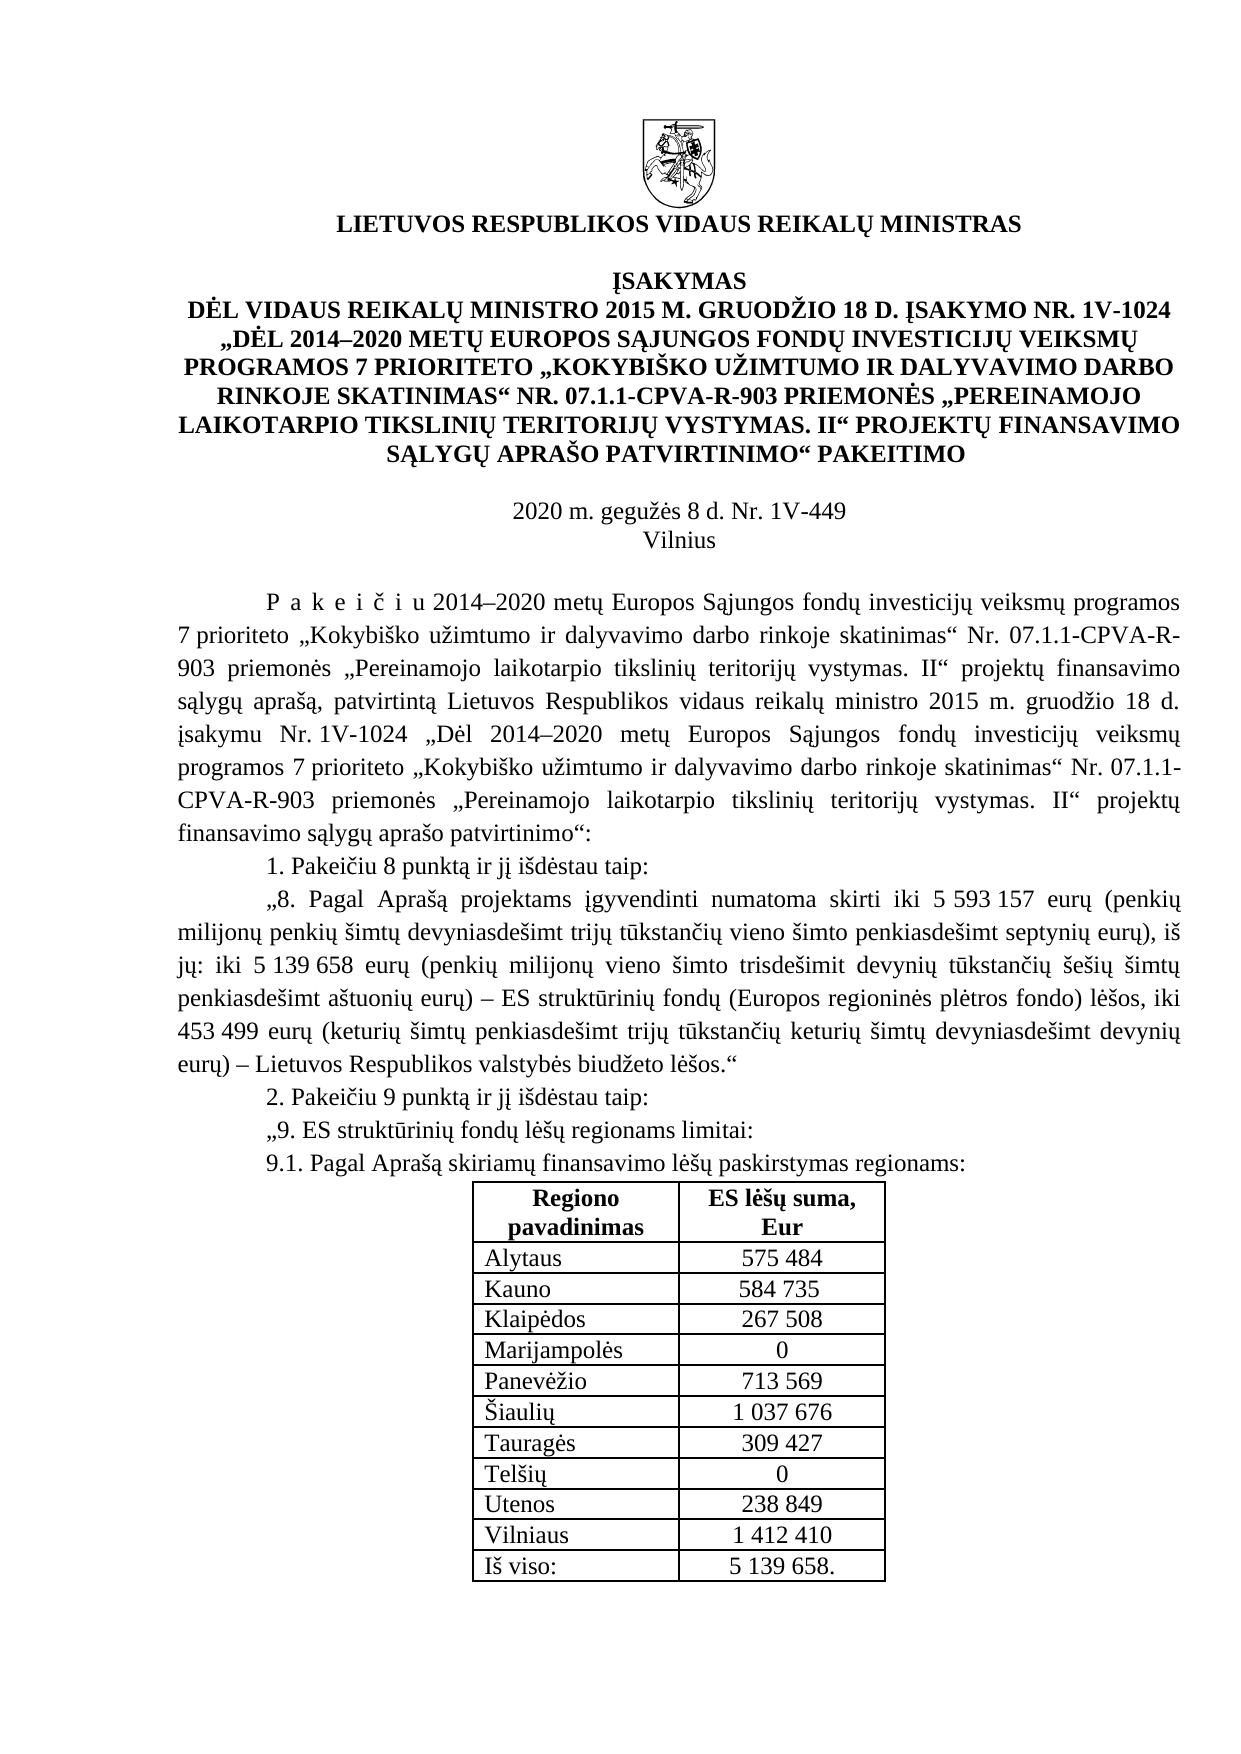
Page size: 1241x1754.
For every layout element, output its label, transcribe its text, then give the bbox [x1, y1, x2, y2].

table_cell 5 139 658. [680, 1551, 884, 1580]
table_cell Iš viso: [474, 1551, 678, 1580]
text 1. Pakeičiu 8 punktą ir jį išdėstau taip: [177, 851, 1181, 880]
table_header ES lėšų suma, Eur [680, 1183, 884, 1241]
table_cell Tauragės [474, 1428, 678, 1457]
table_cell 1 412 410 [680, 1520, 884, 1549]
text DĖL VIDAUS REIKALŲ MINISTRO 2015 M. GRUODŽIO 18 D. ĮSAKYMO NR. 1V-1024 „DĖL 2014–2020 metų Europos Sąjungos fondų investicijų veiksmų programos 7 prioriteto „Kokybiško užimtumo ir dalyvavimo darbo rinkoje skatinimas“ Nr. 07.1.1-CPVA-R-903 priemonės „Pereinamojo laikotarpio tikslinių teritorijų vystymas. II“ PROJEKTŲ FINANSAVIMO SĄLYGŲ APRAŠO PATVIRTINIMO“ PAKEITIMO [177, 295, 1181, 467]
table_cell 0 [680, 1459, 884, 1487]
table_cell Kauno [474, 1274, 678, 1302]
text LIETUVOS RESPUBLIKOS VIDAUS REIKALŲ MINISTRAS [177, 209, 1181, 237]
table_cell 309 427 [680, 1428, 884, 1457]
table_cell Klaipėdos [474, 1305, 678, 1333]
table_cell Vilniaus [474, 1520, 678, 1549]
table_cell Marijampolės [474, 1335, 678, 1364]
table_cell Alytaus [474, 1243, 678, 1272]
text Pakeičiu 2014–2020 metų Europos Sąjungos fondų investicijų veiksmų programos 7 prioriteto „Kokybiško užimtumo ir dalyvavimo darbo rinkoje skatinimas“ Nr. 07.1.1-CPVA-R-903 priemonės „Pereinamojo laikotarpio tikslinių teritorijų vystymas. II“ projektų finansavimo sąlygų aprašą, patvirtintą Lietuvos Respublikos vidaus reikalų ministro 2015 m. gruodžio 18 d. įsakymu Nr. 1V-1024 „Dėl 2014–2020 metų Europos Sąjungos fondų investicijų veiksmų programos 7 prioriteto „Kokybiško užimtumo ir dalyvavimo darbo rinkoje skatinimas“ Nr. 07.1.1-CPVA-R-903 priemonės „Pereinamojo laikotarpio tikslinių teritorijų vystymas. II“ projektų finansavimo sąlygų aprašo patvirtinimo“: [177, 587, 1181, 847]
table_cell 1 037 676 [680, 1397, 884, 1426]
text 9.1. Pagal Aprašą skiriamų finansavimo lėšų paskirstymas regionams: [177, 1148, 1181, 1177]
text 2020 m. gegužės 8 d. Nr. 1V-449 [177, 496, 1181, 525]
table_cell Panevėžio [474, 1366, 678, 1395]
table_cell 584 735 [680, 1274, 884, 1302]
text „9. ES struktūrinių fondų lėšų regionams limitai: [177, 1115, 1181, 1144]
table_header Regiono pavadinimas [474, 1183, 678, 1241]
table_cell Utenos [474, 1490, 678, 1518]
text „8. Pagal Aprašą projektams įgyvendinti numatoma skirti iki 5 593 157 eurų (penkių milijonų penkių šimtų devyniasdešimt trijų tūkstančių vieno šimto penkiasdešimt septynių eurų), iš jų: iki 5 139 658 eurų (penkių milijonų vieno šimto trisdešimit devynių tūkstančių šešių šimtų penkiasdešimt aštuonių eurų) – ES struktūrinių fondų (Europos regioninės plėtros fondo) lėšos, iki 453 499 eurų (keturių šimtų penkiasdešimt trijų tūkstančių keturių šimtų devyniasdešimt devynių eurų) – Lietuvos Respublikos valstybės biudžeto lėšos.“ [177, 884, 1181, 1078]
text Vilnius [177, 525, 1181, 554]
text 2. Pakeičiu 9 punktą ir jį išdėstau taip: [177, 1082, 1181, 1111]
text ĮSAKYMAS [177, 266, 1181, 295]
table_cell Šiaulių [474, 1397, 678, 1426]
table_cell 713 569 [680, 1366, 884, 1395]
table_cell 0 [680, 1335, 884, 1364]
table_cell 267 508 [680, 1305, 884, 1333]
table_cell 575 484 [680, 1243, 884, 1272]
table_cell Telšių [474, 1459, 678, 1487]
table_cell 238 849 [680, 1490, 884, 1518]
